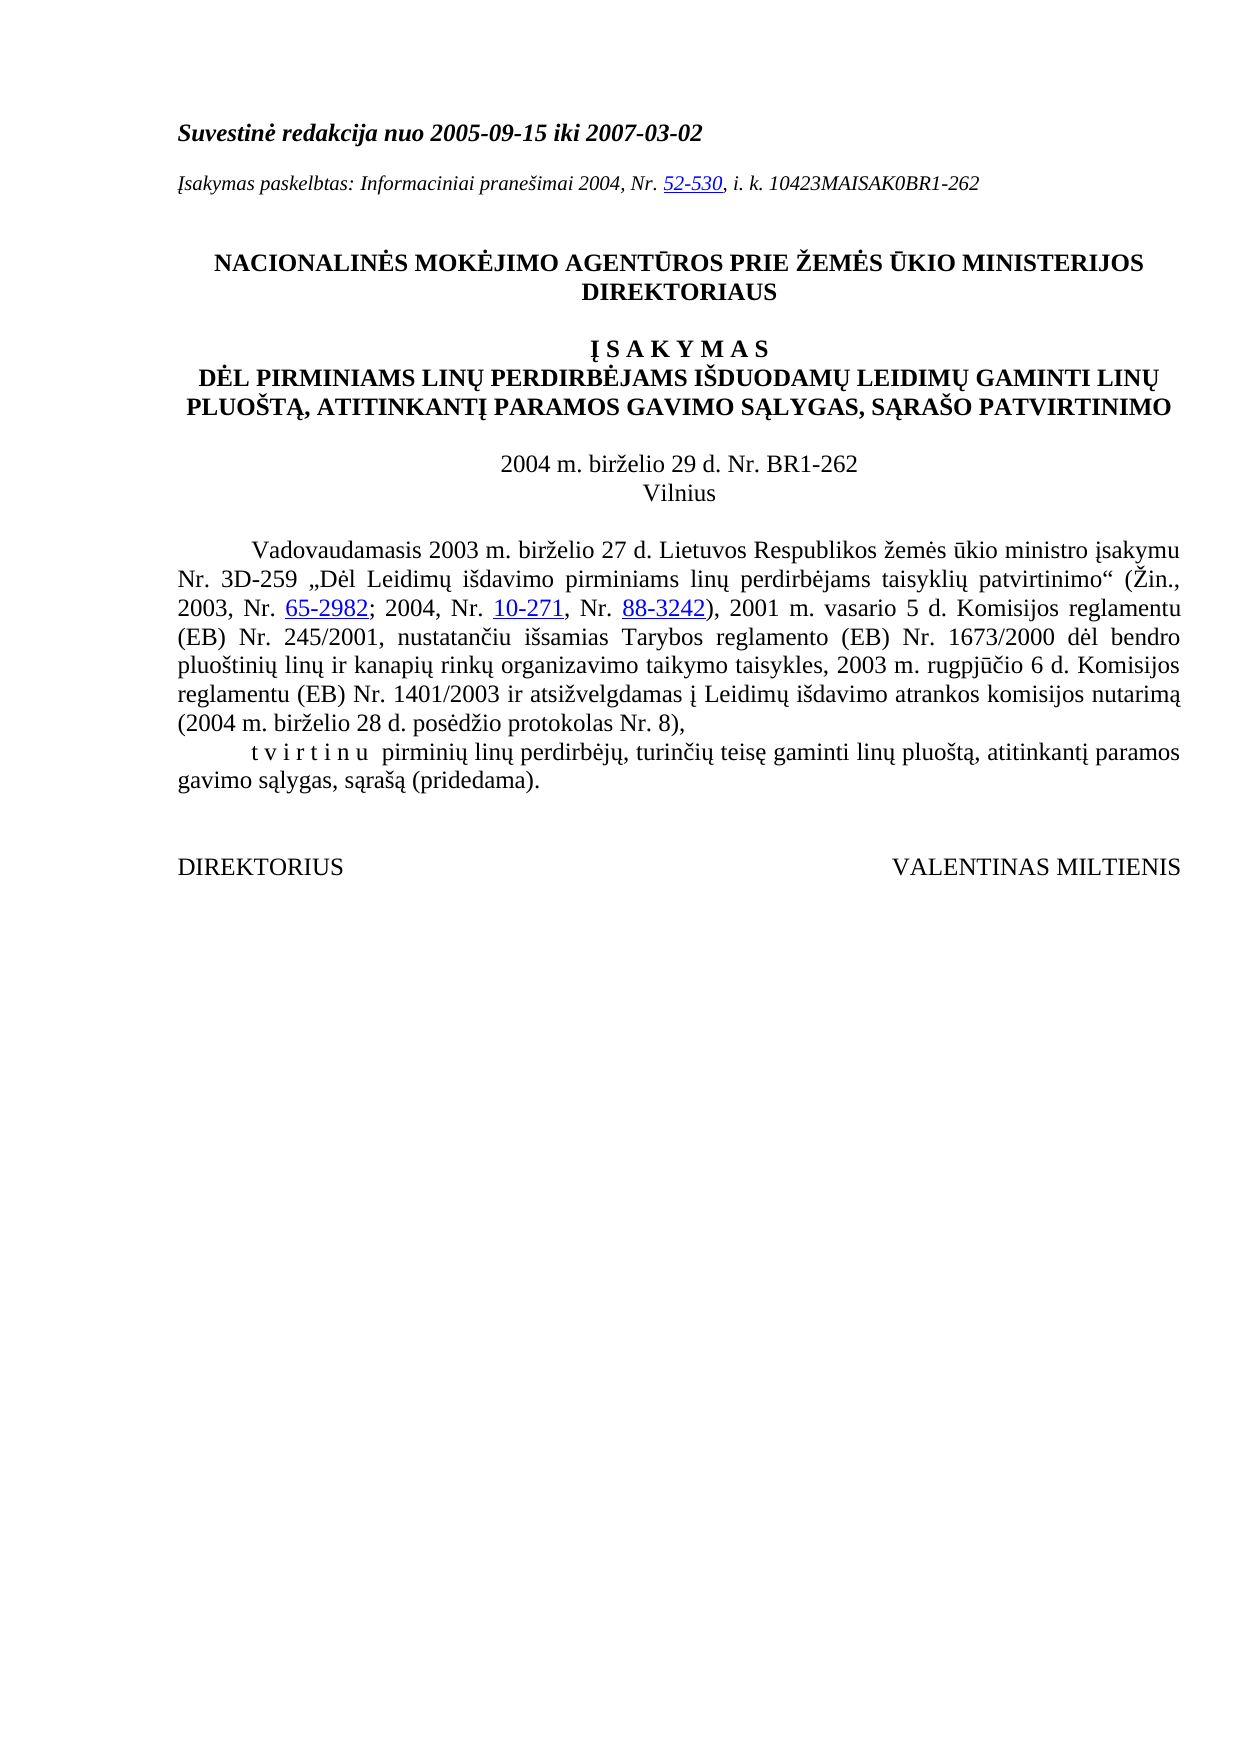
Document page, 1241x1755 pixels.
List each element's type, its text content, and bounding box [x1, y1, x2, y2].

text Į S A K Y M A S [177, 334, 1181, 363]
text Vadovaudamasis 2003 m. birželio 27 d. Lietuvos Respublikos žemės ūkio ministro įsakymu Nr. 3D-259 „Dėl Leidimų išdavimo pirminiams linų perdirbėjams taisyklių patvirtinimo“ (Žin., 2003, Nr. 65-2982; 2004, Nr. 10-271, Nr. 88-3242), 2001 m. vasario 5 d. Komisijos reglamentu (EB) Nr. 245/2001, nustatančiu išsamias Tarybos reglamento (EB) Nr. 1673/2000 dėl bendro pluoštinių linų ir kanapių rinkų organizavimo taikymo taisykles, 2003 m. rugpjūčio 6 d. Komisijos reglamentu (EB) Nr. 1401/2003 ir atsižvelgdamas į Leidimų išdavimo atrankos komisijos nutarimą (2004 m. birželio 28 d. posėdžio protokolas Nr. 8), [177, 535, 1181, 737]
text Vilnius [177, 478, 1181, 507]
text Suvestinė redakcija nuo 2005-09-15 iki 2007-03-02 [177, 118, 1181, 147]
text DIREKTORIUS VALENTINAS MILTIENIS [177, 852, 1181, 880]
text 2004 m. birželio 29 d. Nr. BR1-262 [177, 449, 1181, 478]
text Įsakymas paskelbtas: Informaciniai pranešimai 2004, Nr. 52-530, i. k. 10423MAISAK0BR1-262 [177, 171, 1181, 195]
text tvirtinu pirminių linų perdirbėjų, turinčių teisę gaminti linų pluoštą, atitinkantį paramos gavimo sąlygas, sąrašą (pridedama). [177, 737, 1181, 794]
text DĖL PIRMINIAMS LINŲ PERDIRBĖJAMS IŠDUODAMŲ LEIDIMŲ GAMINTI LINŲ PLUOŠTĄ, ATITINKANTĮ PARAMOS GAVIMO SĄLYGAS, SĄRAŠO PATVIRTINIMO [177, 363, 1181, 420]
text NACIONALINĖS MOKĖJIMO AGENTŪROS PRIE ŽEMĖS ŪKIO MINISTERIJOS DIREKTORIAUS [177, 248, 1181, 305]
